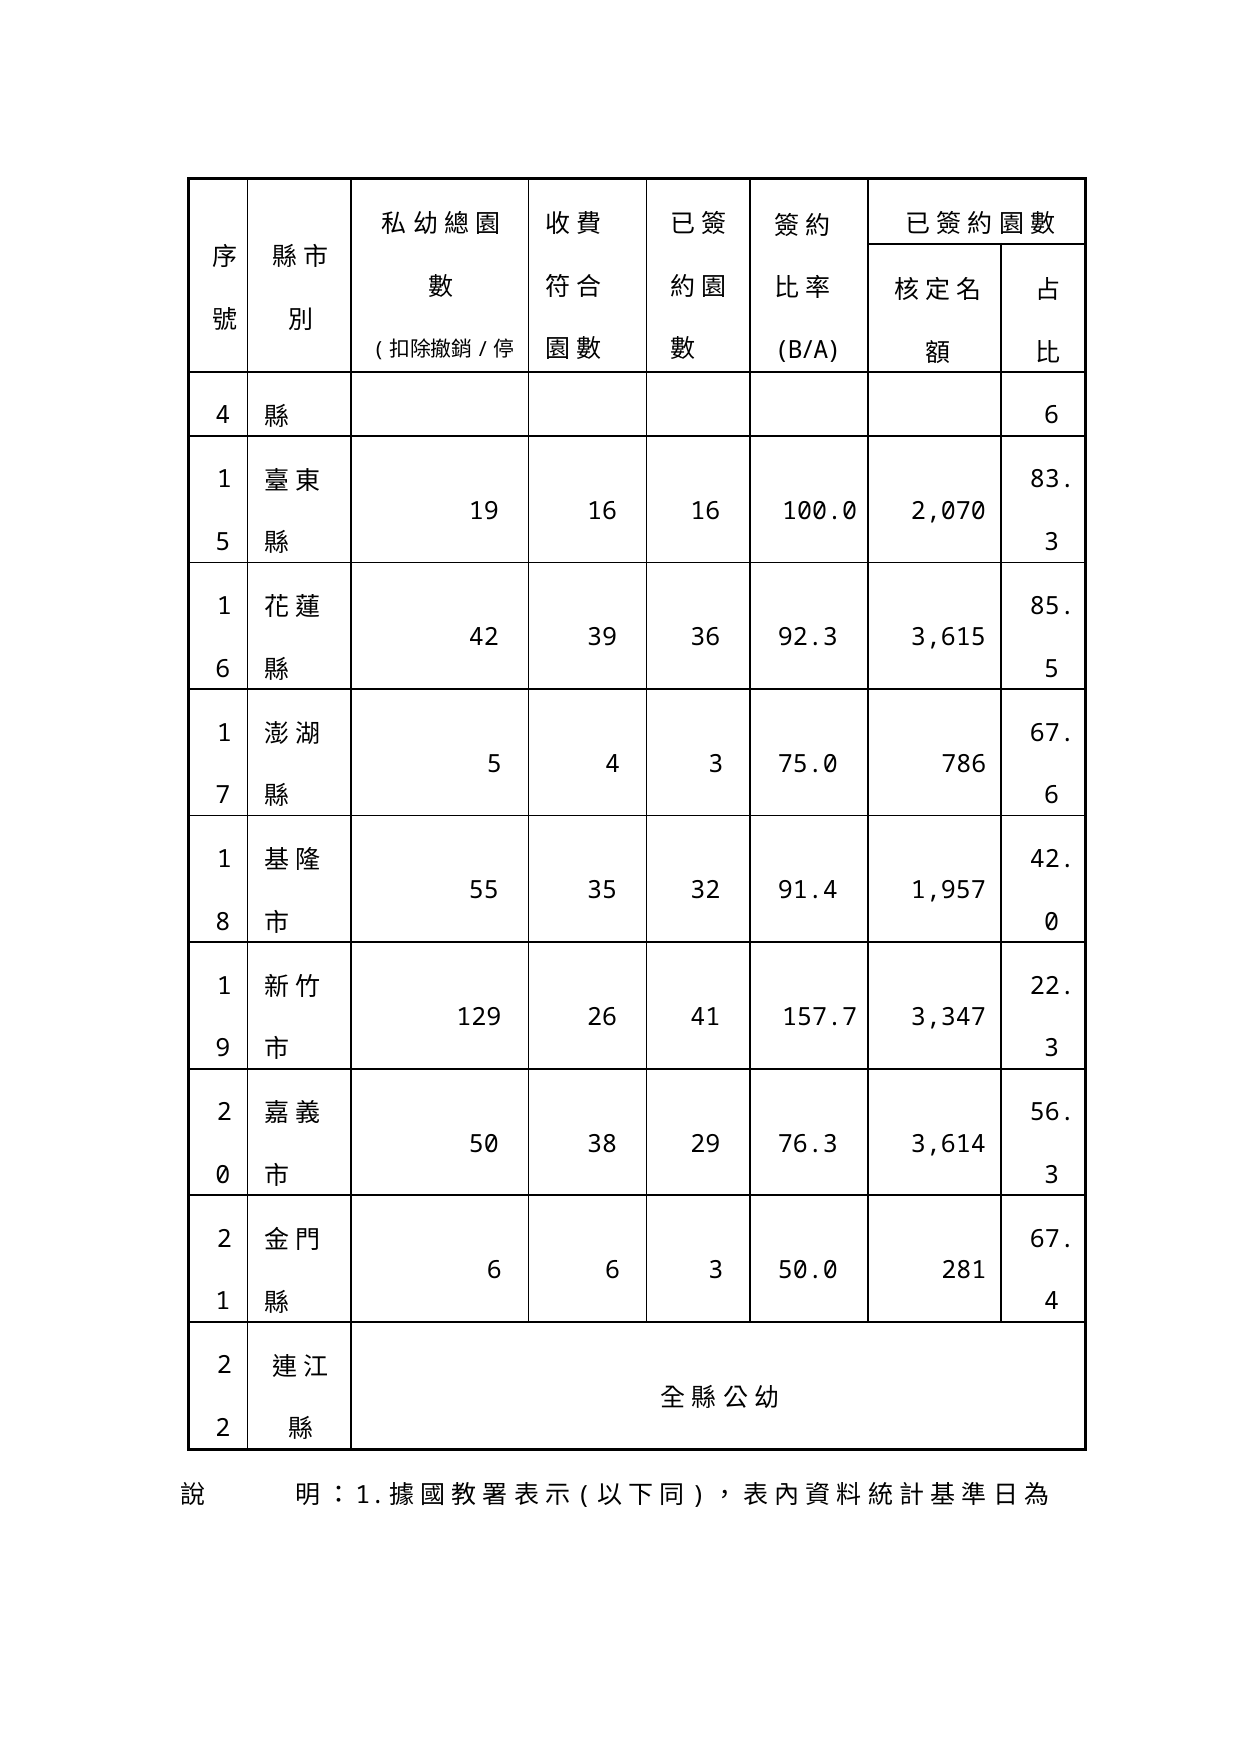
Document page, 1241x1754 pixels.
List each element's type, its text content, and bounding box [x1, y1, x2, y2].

table_cell 嘉義市 [248, 1070, 350, 1194]
table_cell 76.3 [751, 1070, 867, 1194]
table_cell 281 [869, 1196, 1000, 1321]
table_cell 67.6 [1002, 690, 1084, 815]
table_cell 120 [529, 373, 646, 435]
text 說 明：1.據國教署表示(以下同)，表內資料統計基準日為 [177, 1451, 1054, 1513]
table_cell 3,347 [869, 943, 1000, 1068]
table_cell 3 [647, 1196, 749, 1321]
table_cell 16 [529, 437, 646, 562]
table_cell 16 [190, 563, 247, 688]
table_cell 2,070 [869, 437, 1000, 562]
table_cell 15 [190, 437, 247, 562]
table_cell 91.4 [751, 816, 867, 941]
table_cell 26 [529, 943, 646, 1068]
table_cell 50.0 [751, 1196, 867, 1321]
table_cell 3,614 [869, 1070, 1000, 1194]
table_cell 6 [1002, 373, 1084, 435]
table_cell 3,615 [869, 563, 1000, 688]
table_cell 17 [190, 690, 247, 815]
table_cell 1,957 [869, 816, 1000, 941]
table_cell 83.3 [1002, 437, 1084, 562]
table_cell 22.3 [1002, 943, 1084, 1068]
table_header 已簽約園數 [869, 180, 1084, 243]
table_cell 臺東縣 [248, 437, 350, 562]
table_header 簽約比率 (B/A) [751, 180, 867, 371]
table_cell 56.3 [1002, 1070, 1084, 1194]
table_cell 41 [647, 943, 749, 1068]
table_header 縣市別 [248, 180, 350, 371]
table_cell 98 [647, 373, 749, 435]
table_header 已簽約園數(B) [647, 180, 749, 371]
table_cell 3 [647, 690, 749, 815]
table_cell 100.0 [751, 437, 867, 562]
table_cell 32 [647, 816, 749, 941]
table_cell 157.7 [751, 943, 867, 1068]
table_cell 92.3 [751, 563, 867, 688]
table_cell 連江縣 [248, 1323, 350, 1447]
table_cell 新竹市 [248, 943, 350, 1068]
table_cell 38 [529, 1070, 646, 1194]
table_cell 786 [869, 690, 1000, 815]
table_cell 75.0 [751, 690, 867, 815]
table_cell 29 [647, 1070, 749, 1194]
table_cell 129 [352, 943, 528, 1068]
table_cell 基隆市 [248, 816, 350, 941]
table_cell 18 [190, 816, 247, 941]
table_cell 6 [529, 1196, 646, 1321]
table_cell 126 [352, 373, 528, 435]
table_cell 金門縣 [248, 1196, 350, 1321]
table_cell 核定名額 [869, 245, 1000, 371]
table_cell 85.5 [1002, 563, 1084, 688]
table_header 私幼總園數 (扣除撤銷/停辦園) [352, 180, 528, 371]
table_cell 花蓮縣 [248, 563, 350, 688]
table_cell 4 [529, 690, 646, 815]
table_cell 36 [647, 563, 749, 688]
table_cell 67.4 [1002, 1196, 1084, 1321]
table_cell 19 [190, 943, 247, 1068]
table_cell 19 [352, 437, 528, 562]
table_cell 42 [352, 563, 528, 688]
table_cell [869, 373, 1000, 435]
table_cell 39 [529, 563, 646, 688]
table_cell 20 [190, 1070, 247, 1194]
table_cell 澎湖縣 [248, 690, 350, 815]
table_cell 16 [647, 437, 749, 562]
table_cell 全縣公幼 [352, 1323, 1084, 1447]
table_cell 6 [352, 1196, 528, 1321]
table_cell 5 [352, 690, 528, 815]
table_cell 22 [190, 1323, 247, 1447]
table_cell 縣 [248, 373, 350, 435]
table_cell 35 [529, 816, 646, 941]
table_cell [751, 373, 867, 435]
table_cell 42.0 [1002, 816, 1084, 941]
table_header 收費符合園數(A) [529, 180, 646, 371]
table_cell 50 [352, 1070, 528, 1194]
table_cell 21 [190, 1196, 247, 1321]
table_header 序號 [190, 180, 247, 371]
table_cell 占比 [1002, 245, 1084, 371]
table_cell 55 [352, 816, 528, 941]
table_cell 4 [190, 373, 247, 435]
